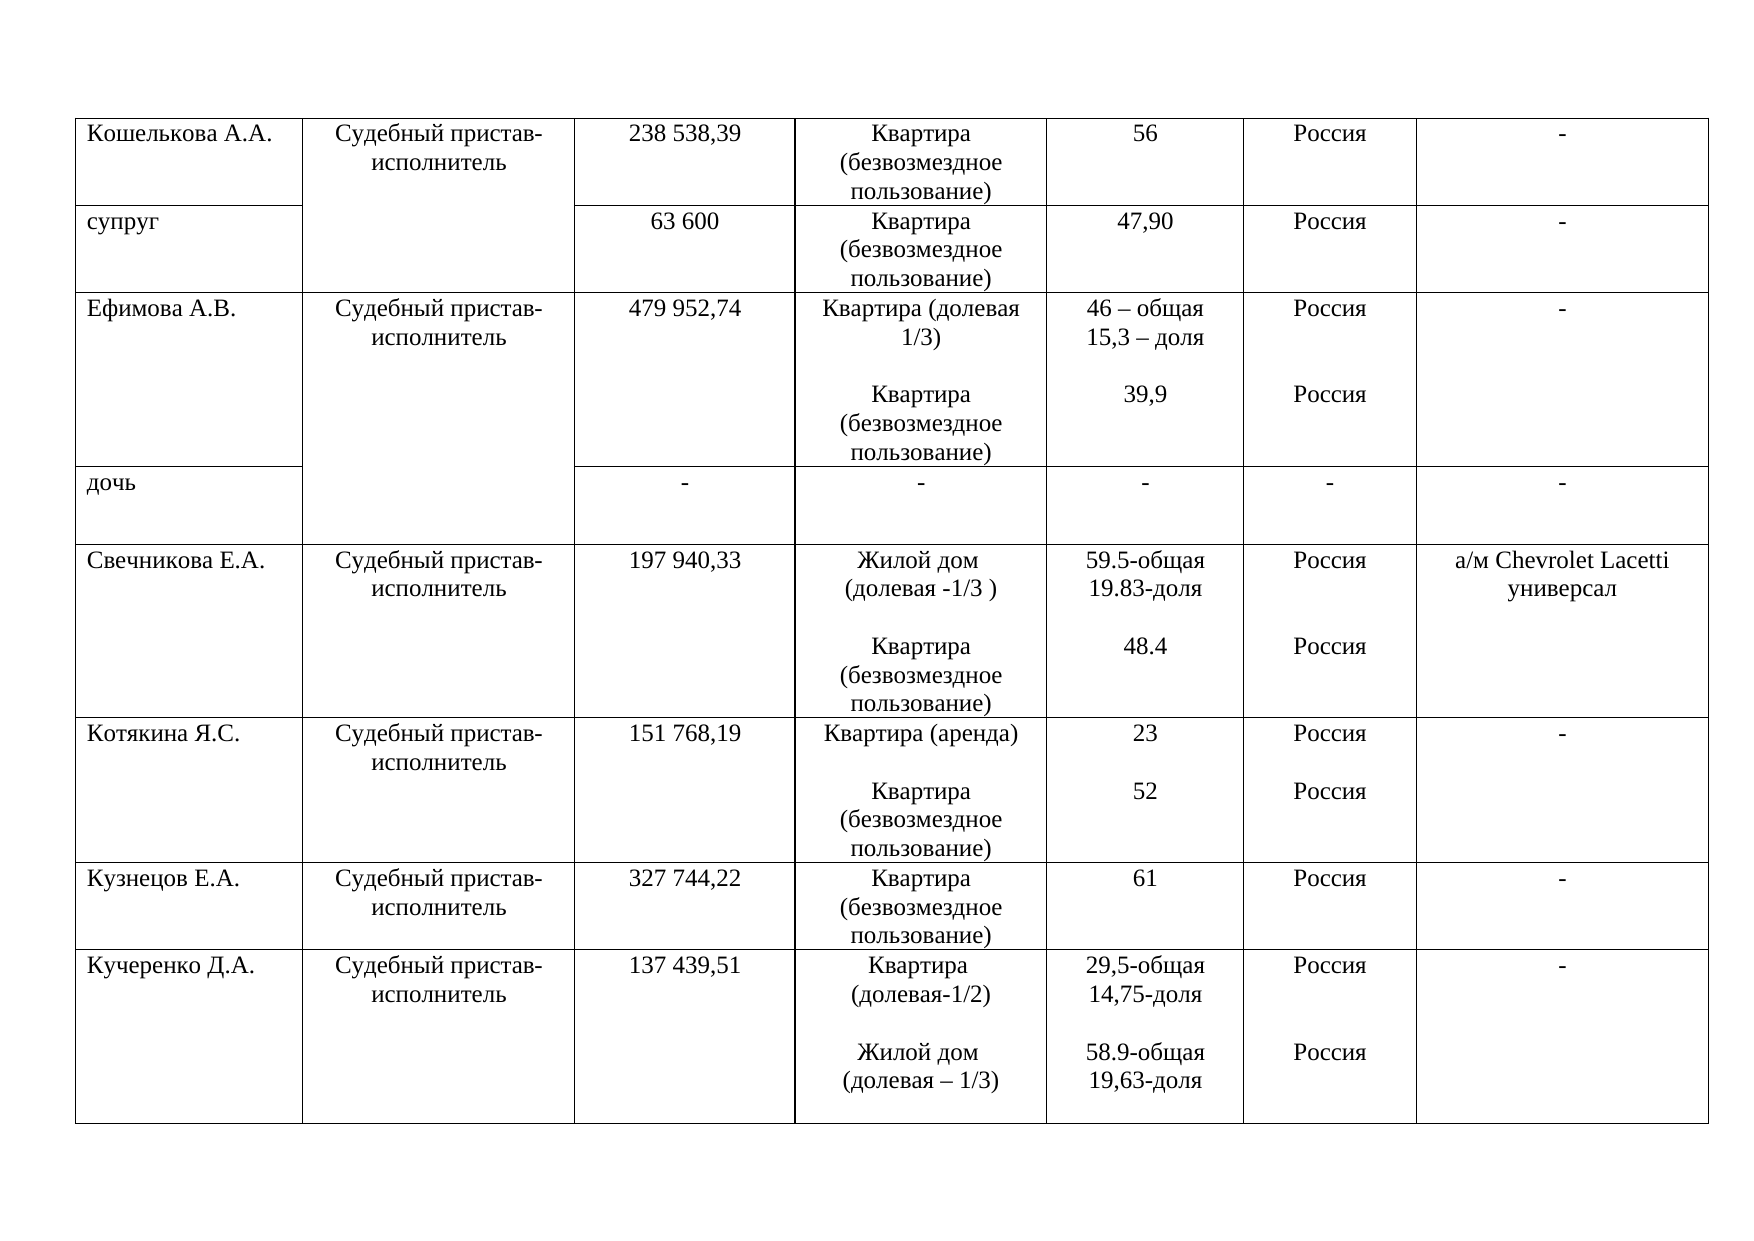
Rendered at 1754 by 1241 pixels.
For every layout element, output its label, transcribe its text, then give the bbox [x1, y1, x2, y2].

table_cell 61 [1047, 863, 1243, 949]
table_cell Квартира (долевая 1/3) Квартира (безвозмездное пользование) [796, 293, 1046, 466]
table_cell 47,90 [1047, 206, 1243, 292]
table_cell Кузнецов Е.А. [76, 863, 302, 949]
table_cell 197 940,33 [575, 545, 794, 717]
table_cell Россия Россия [1244, 545, 1416, 717]
table_cell Россия [1244, 863, 1416, 949]
table_cell Котякина Я.С. [76, 718, 302, 862]
table_cell Жилой дом (долевая -1/3 ) Квартира (безвозмездное пользование) [796, 545, 1046, 717]
table_cell Судебный пристав-исполнитель [303, 863, 574, 949]
table_cell - [1244, 467, 1416, 544]
table_cell супруг [76, 206, 302, 292]
table_cell Квартира (долевая-1/2) Жилой дом (долевая – 1/3) [796, 950, 1046, 1123]
table_cell 137 439,51 [575, 950, 794, 1123]
table_cell Квартира (безвозмездное пользование) [796, 206, 1046, 292]
table_cell - [1417, 119, 1708, 205]
table_cell - [1417, 718, 1708, 862]
table_cell - [575, 467, 794, 544]
table_cell 479 952,74 [575, 293, 794, 466]
table_cell - [796, 467, 1046, 544]
table_cell Россия [1244, 119, 1416, 205]
table_cell Судебный пристав-исполнитель [303, 293, 574, 544]
table_cell Россия Россия [1244, 718, 1416, 862]
table_cell 327 744,22 [575, 863, 794, 949]
table_cell Судебный пристав-исполнитель [303, 950, 574, 1123]
table_cell 23 52 [1047, 718, 1243, 862]
table_cell Судебный пристав-исполнитель [303, 545, 574, 717]
table_cell 63 600 [575, 206, 794, 292]
table_cell Россия [1244, 206, 1416, 292]
table_cell - [1047, 467, 1243, 544]
table_cell - [1417, 206, 1708, 292]
table_cell Свечникова Е.А. [76, 545, 302, 717]
table_cell 56 [1047, 119, 1243, 205]
table_cell 29,5-общая 14,75-доля 58.9-общая 19,63-доля [1047, 950, 1243, 1123]
table_cell Россия Россия [1244, 293, 1416, 466]
table_cell Ефимова А.В. [76, 293, 302, 466]
table_cell а/м Chevrolet Lacetti универсал [1417, 545, 1708, 717]
table_cell - [1417, 950, 1708, 1123]
table_cell Судебный пристав-исполнитель [303, 718, 574, 862]
table_cell 46 – общая 15,3 – доля 39,9 [1047, 293, 1243, 466]
table_cell - [1417, 863, 1708, 949]
table_cell Квартира (аренда) Квартира (безвозмездное пользование) [796, 718, 1046, 862]
table_cell Кошелькова А.А. [76, 119, 302, 205]
table_cell Кучеренко Д.А. [76, 950, 302, 1123]
table_cell дочь [76, 467, 302, 544]
table_cell 151 768,19 [575, 718, 794, 862]
table_cell Судебный пристав-исполнитель [303, 119, 574, 292]
table_cell 238 538,39 [575, 119, 794, 205]
table_cell - [1417, 293, 1708, 466]
table_cell 59.5-общая 19.83-доля 48.4 [1047, 545, 1243, 717]
table_cell Квартира (безвозмездное пользование) [796, 119, 1046, 205]
table_cell Россия Россия [1244, 950, 1416, 1123]
table_cell - [1417, 467, 1708, 544]
table_cell Квартира (безвозмездное пользование) [796, 863, 1046, 949]
